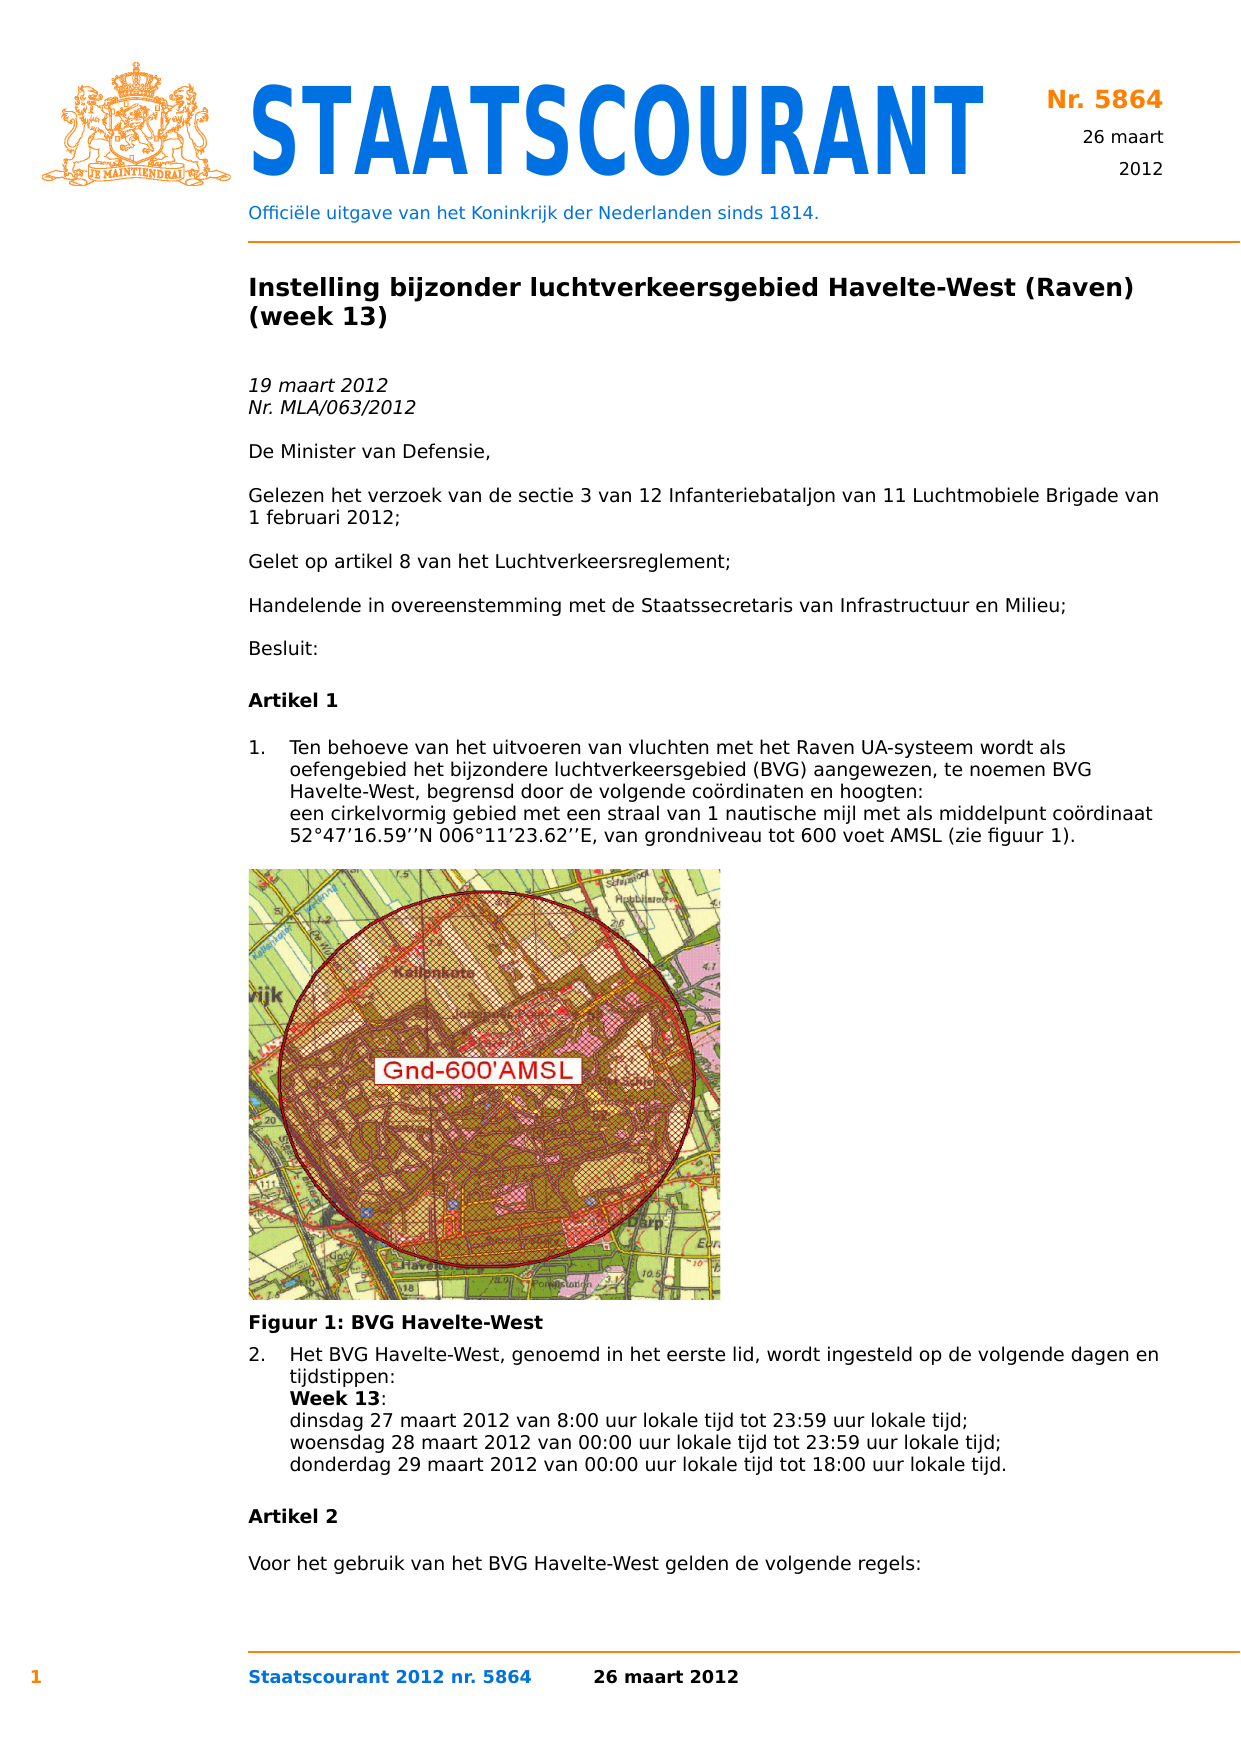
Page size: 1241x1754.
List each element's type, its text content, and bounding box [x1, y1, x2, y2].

text Week 13: [289, 1388, 1163, 1410]
picture [248, 869, 721, 1301]
text Handelende in overeenstemming met de Staatssecretaris van Infrastructuur en Milieu; [248, 594, 1163, 616]
text 19 maart 2012 [248, 375, 1163, 397]
text De Minister van Defensie, [248, 441, 1163, 463]
table_header Nr. 5864 [998, 62, 1240, 121]
text woensdag 28 maart 2012 van 00:00 uur lokale tijd tot 23:59 uur lokale tijd; [289, 1432, 1163, 1454]
text Nr. MLA/063/2012 [248, 397, 1163, 419]
table_cell 26 maart [998, 121, 1240, 153]
text 2. Het BVG Havelte-West, genoemd in het eerste lid, wordt ingesteld op de volgende dagen en tijdstippen: [248, 1344, 1163, 1388]
subtitle Instelling bijzonder luchtverkeersgebied Havelte-West (Raven) (week 13) [248, 273, 1163, 331]
text Voor het gebruik van het BVG Havelte-West gelden de volgende regels: [248, 1553, 1163, 1575]
picture [41, 62, 231, 186]
text dinsdag 27 maart 2012 van 8:00 uur lokale tijd tot 23:59 uur lokale tijd; [289, 1410, 1163, 1432]
text donderdag 29 maart 2012 van 00:00 uur lokale tijd tot 18:00 uur lokale tijd. [289, 1454, 1163, 1476]
table_header STAATSCOURANT [248, 62, 998, 203]
text Gelet op artikel 8 van het Luchtverkeersreglement; [248, 551, 1163, 573]
text Gelezen het verzoek van de sectie 3 van 12 Infanteriebataljon van 11 Luchtmobiele Brigade van 1 februari 2012; [248, 485, 1163, 529]
table_cell Officiële uitgave van het Koninkrijk der Nederlanden sinds 1814. [248, 203, 1240, 241]
text Besluit: [248, 638, 1163, 660]
text Figuur 1: BVG Havelte-West [248, 1312, 720, 1334]
text 1. Ten behoeve van het uitvoeren van vluchten met het Raven UA-systeem wordt als oefengebied het bijzondere luchtverkeersgebied (BVG) aangewezen, te noemen BVG Havelte-West, begrensd door de volgende coördinaten en hoogten: [248, 737, 1163, 803]
table_cell 2012 [998, 153, 1240, 203]
subtitle Artikel 2 [248, 1506, 1163, 1528]
table_header [25, 62, 248, 241]
subtitle Artikel 1 [248, 690, 1163, 712]
text een cirkelvormig gebied met een straal van 1 nautische mijl met als middelpunt coördinaat 52°47’16.59’’N 006°11’23.62’’E, van grondniveau tot 600 voet AMSL (zie figuur 1). [289, 803, 1163, 847]
